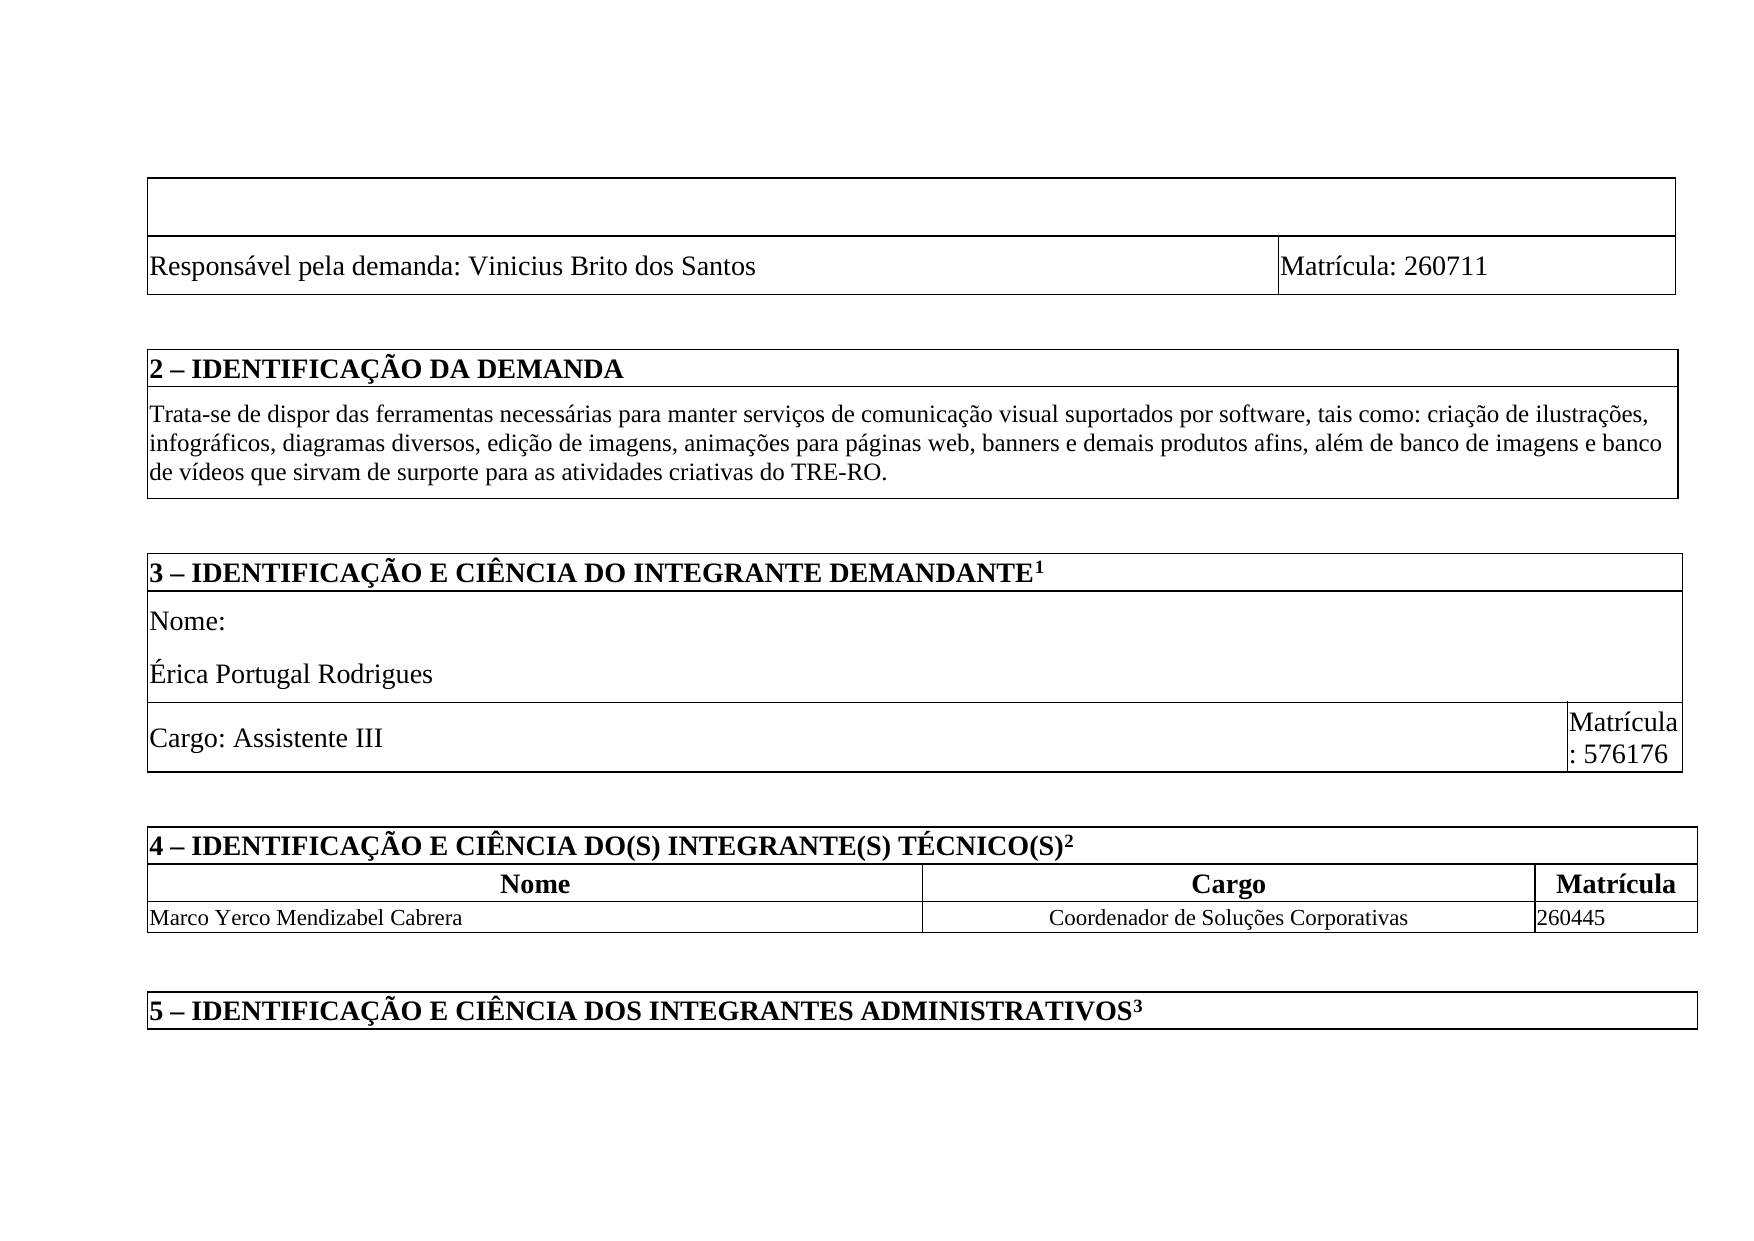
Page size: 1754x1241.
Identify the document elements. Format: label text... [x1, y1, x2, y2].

table_header 2 – IDENTIFICAÇÃO DA DEMANDA [148, 350, 1677, 386]
table_cell 260445 [1536, 902, 1697, 932]
table_cell Matrícula: 576176 [1568, 703, 1682, 771]
table_cell Coordenador de Soluções Corporativas [923, 902, 1534, 932]
table_cell Trata-se de dispor das ferramentas necessárias para manter serviços de comunicação visual suportados por software, tais como: criação de ilustrações, infográficos, diagramas diversos, edição de imagens, animações para páginas web, banners e demais produtos afins, além de banco de imagens e banco de vídeos que sirvam de surporte para as atividades criativas do TRE-RO. [148, 387, 1677, 498]
table_cell Cargo: Assistente III [148, 703, 1567, 771]
table_header 3 – IDENTIFICAÇÃO E CIÊNCIA DO INTEGRANTE DEMANDANTE1 [148, 554, 1682, 590]
table_cell Matrícula [1536, 865, 1697, 901]
table_header 5 – IDENTIFICAÇÃO E CIÊNCIA DOS INTEGRANTES ADMINISTRATIVOS3 [148, 993, 1697, 1028]
table_header 4 – IDENTIFICAÇÃO E CIÊNCIA DO(S) INTEGRANTE(S) TÉCNICO(S)2 [148, 828, 1697, 863]
table_cell Matrícula: 260711 [1279, 237, 1675, 293]
table_cell Nome [148, 865, 922, 901]
table_cell Cargo [923, 865, 1534, 901]
table_cell Responsável pela demanda: Vinicius Brito dos Santos [148, 237, 1278, 293]
table_cell Marco Yerco Mendizabel Cabrera [148, 902, 922, 932]
table_cell Nome: Érica Portugal Rodrigues [148, 592, 1682, 701]
table_cell [148, 179, 1675, 235]
